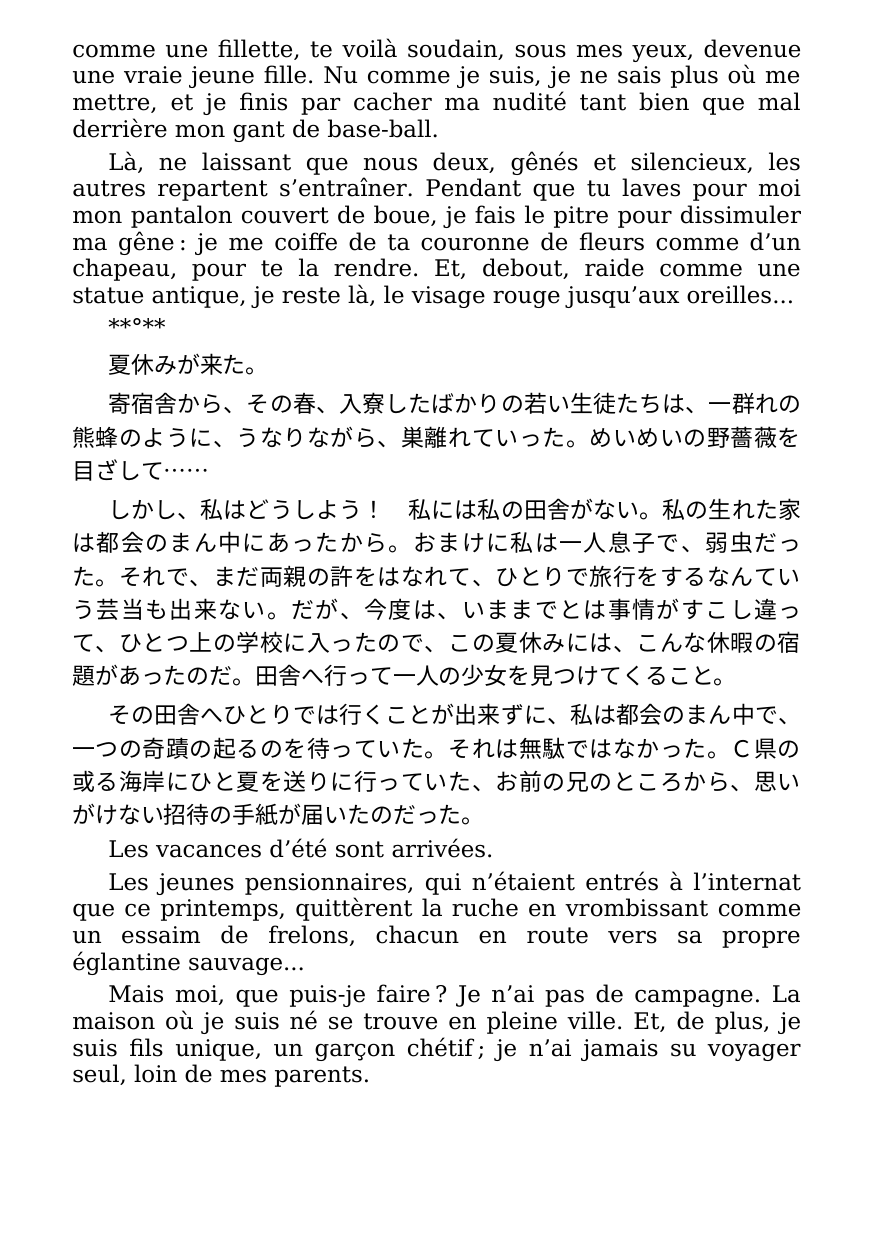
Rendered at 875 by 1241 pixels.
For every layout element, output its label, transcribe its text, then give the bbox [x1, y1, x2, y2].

text Les jeunes pensionnaires, qui n’étaient entrés à l’internat que ce printemps, quittèrent la ruche en vrombissant comme un essaim de frelons, chacun en route vers sa propre églantine sauvage... [72, 869, 802, 975]
text **°** [72, 314, 802, 341]
text Les vacances d’été sont arrivées. [72, 836, 802, 863]
text Mais moi, que puis-je faire ? Je n’ai pas de campagne. La maison où je suis né se trouve en pleine ville. Et, de plus, je suis fils unique, un garçon chétif ; je n’ai jamais su voyager seul, loin de mes parents. [72, 981, 802, 1088]
text comme une fillette, te voilà soudain, sous mes yeux, devenue une vraie jeune fille. Nu comme je suis, je ne sais plus où me mettre, et je finis par cacher ma nudité tant bien que mal derrière mon gant de base-ball. [72, 36, 802, 143]
text 寄宿舎から、その春、入寮したばかりの若い生徒たちは、一群れの熊蜂のように、うなりながら、巣離れていった。めいめいの野薔薇を目ざして…… [72, 386, 802, 486]
text 夏休みが来た。 [72, 347, 802, 380]
text その田舎へひとりでは行くことが出来ずに、私は都会のまん中で、一つの奇蹟の起るのを待っていた。それは無駄ではなかった。Ｃ県の或る海岸にひと夏を送りに行っていた、お前の兄のところから、思いがけない招待の手紙が届いたのだった。 [72, 697, 802, 830]
text しかし、私はどうしよう！ 私には私の田舎がない。私の生れた家は都会のまん中にあったから。おまけに私は一人息子で、弱虫だった。それで、まだ両親の許をはなれて、ひとりで旅行をするなんていう芸当も出来ない。だが、今度は、いままでとは事情がすこし違って、ひとつ上の学校に入ったので、この夏休みには、こんな休暇の宿題があったのだ。田舎へ行って一人の少女を見つけてくること。 [72, 492, 802, 691]
text Là, ne laissant que nous deux, gênés et silencieux, les autres repartent s’entraîner. Pendant que tu laves pour moi mon pantalon couvert de boue, je fais le pitre pour dissimuler ma gêne : je me coiffe de ta couronne de fleurs comme d’un chapeau, pour te la rendre. Et, debout, raide comme une statue antique, je reste là, le visage rouge jusqu’aux oreilles... [72, 149, 802, 309]
